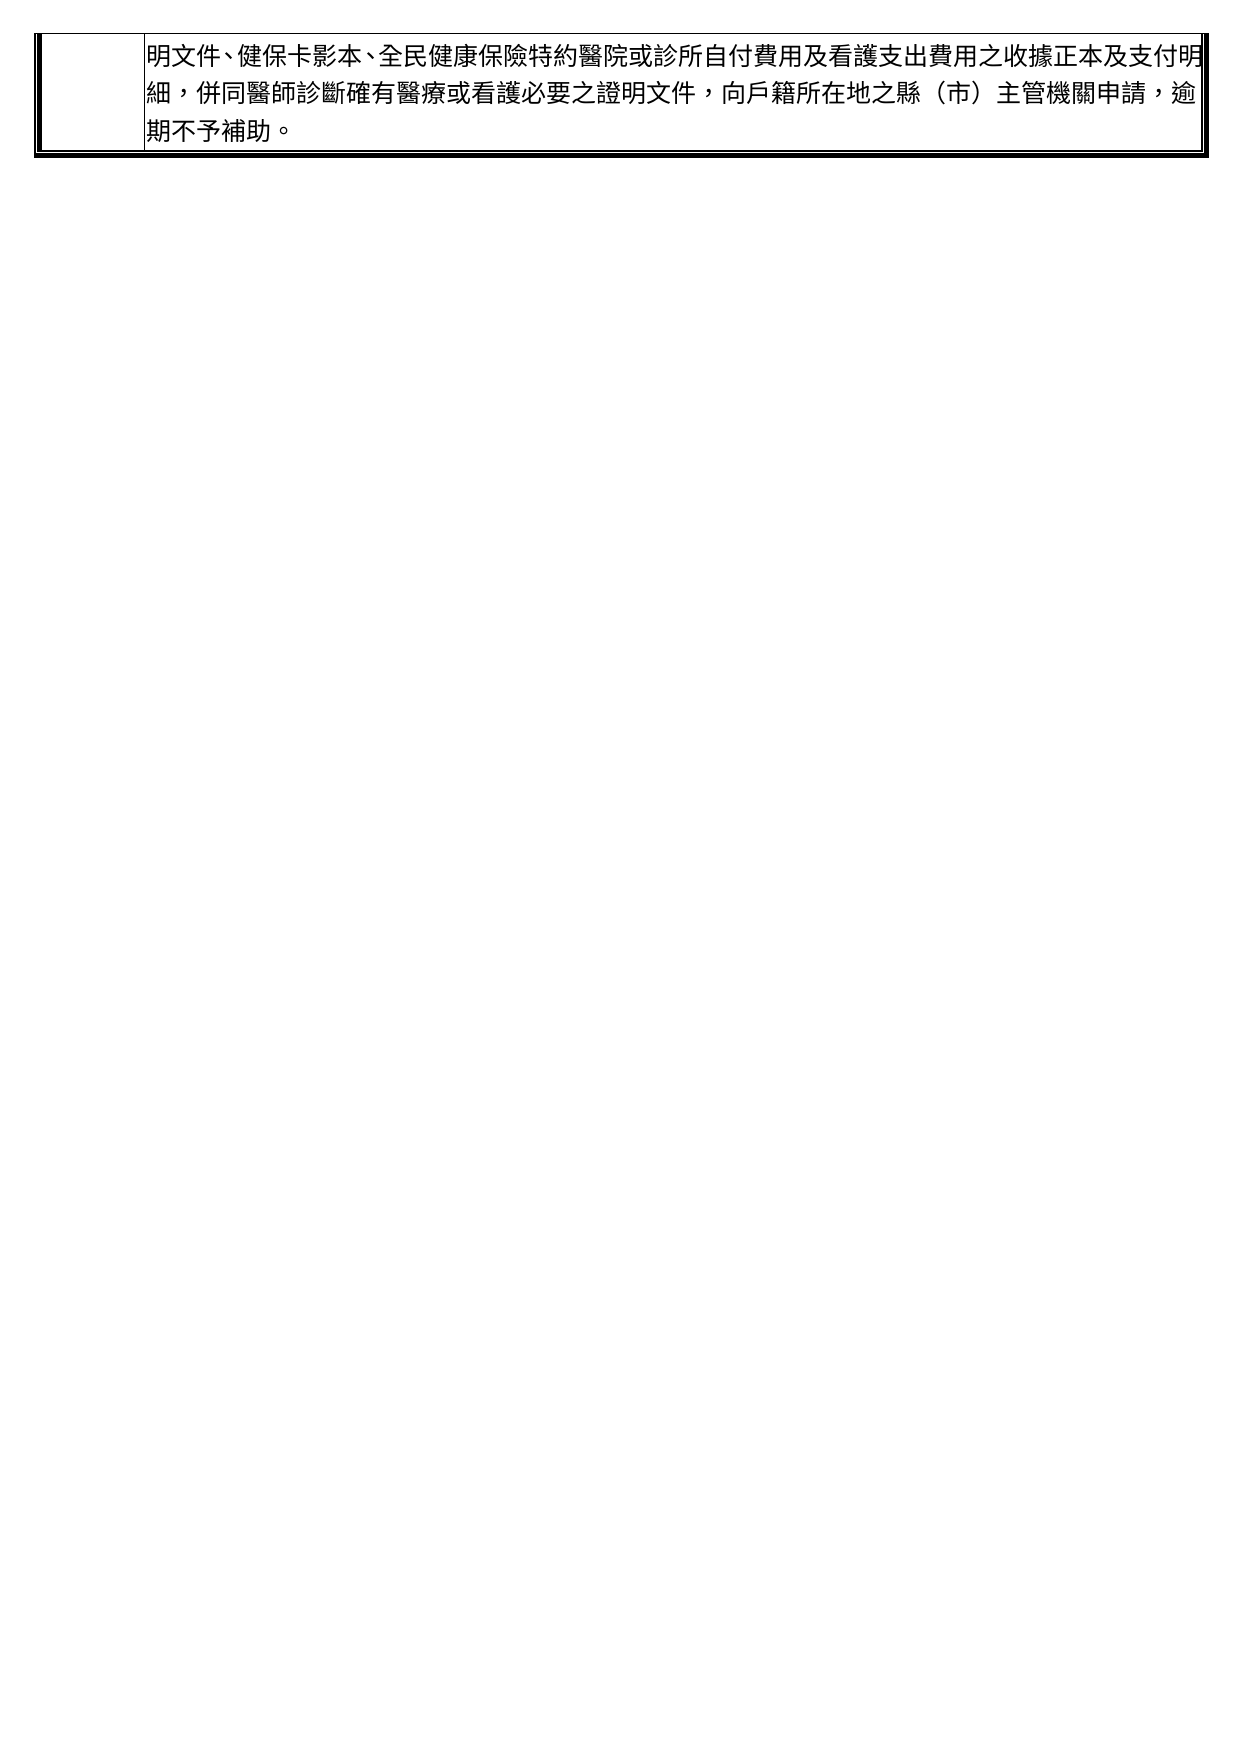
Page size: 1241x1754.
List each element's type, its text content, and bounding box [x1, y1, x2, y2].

table_cell 明文件、健保卡影本、全民健康保險特約醫院或診所自付費用及看護支出費用之收據正本及支付明細，併同醫師診斷確有醫療或看護必要之證明文件，向戶籍所在地之縣（市）主管機關申請，逾期不予補助。 [145, 34, 1201, 150]
table_cell [42, 34, 144, 150]
